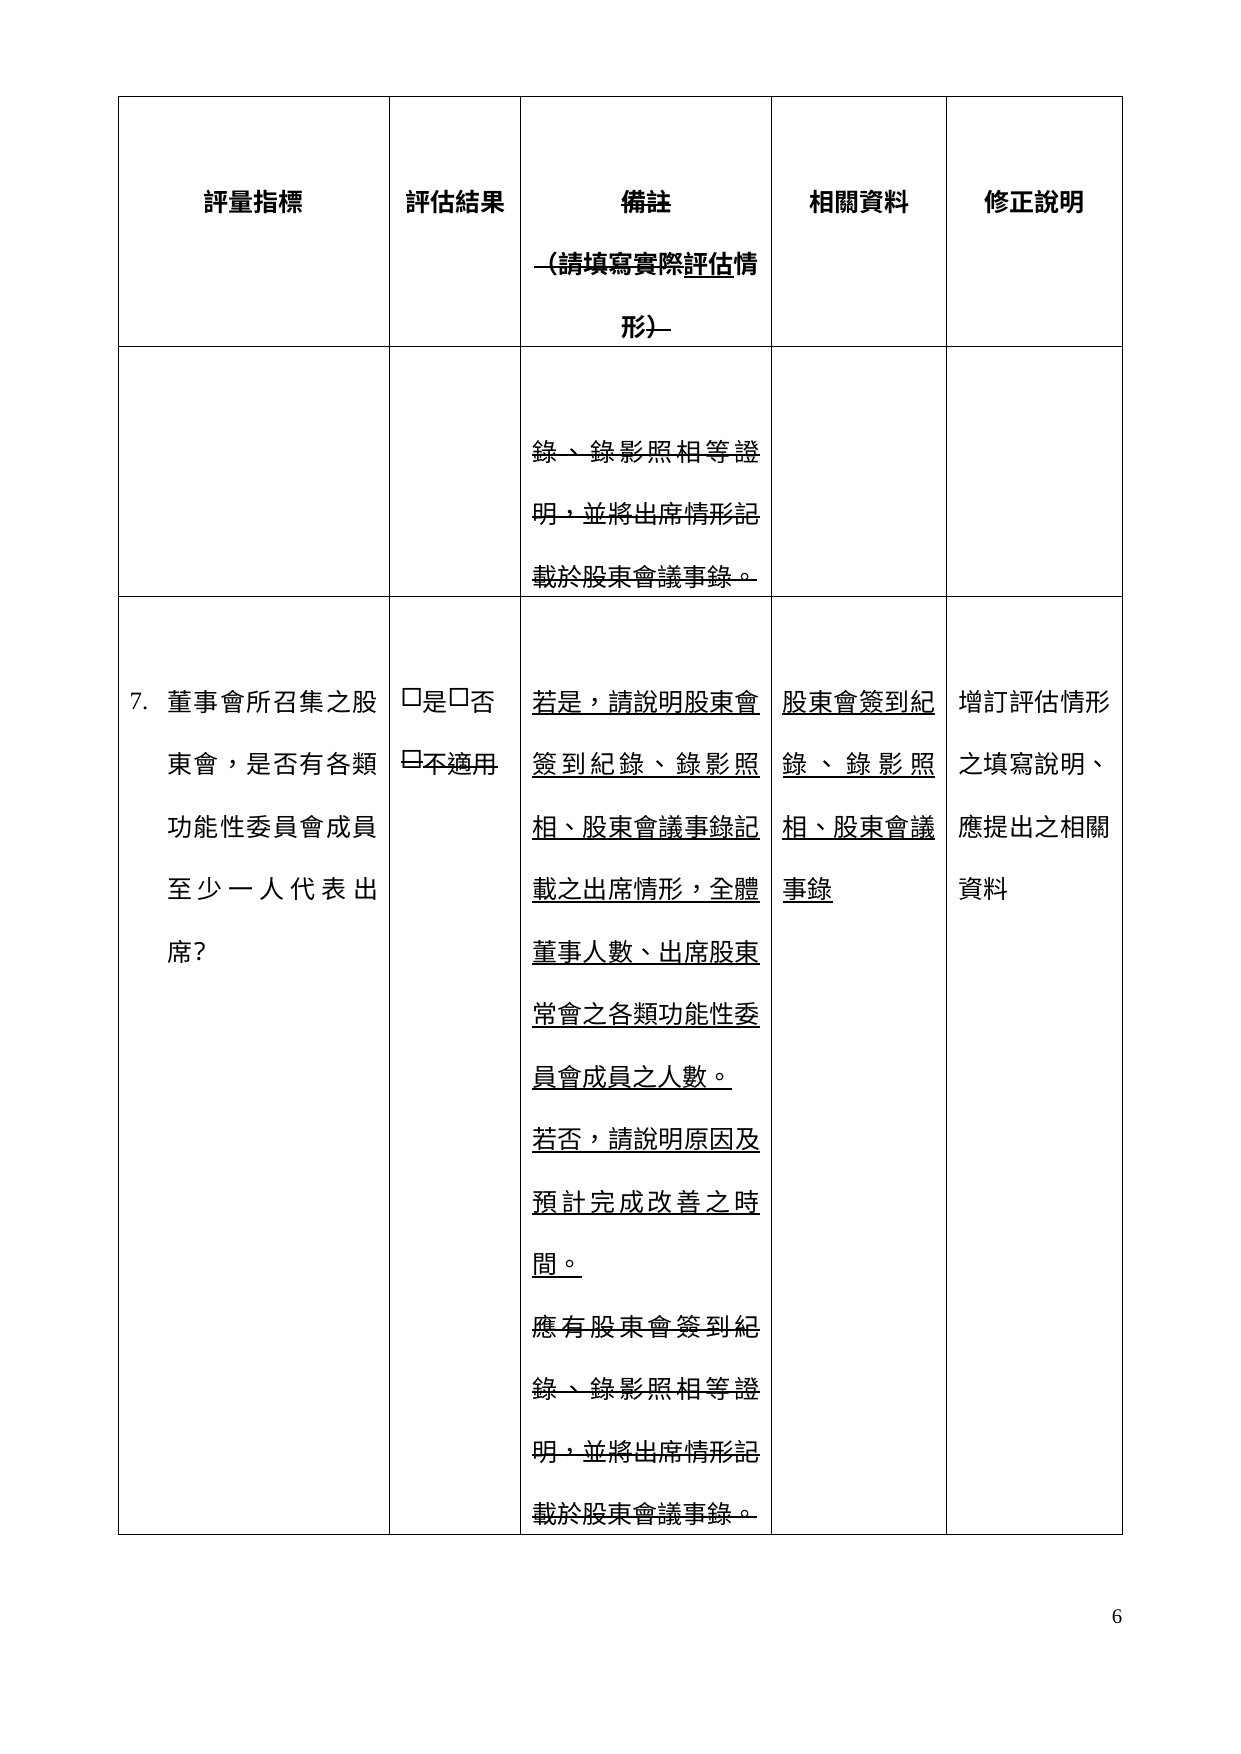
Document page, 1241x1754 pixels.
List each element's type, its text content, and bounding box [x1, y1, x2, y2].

table_cell [772, 347, 946, 596]
table_header 評量指標 [119, 97, 389, 346]
table_cell 增訂評估情形之填寫說明、應提出之相關資料 [947, 597, 1122, 1534]
table_cell 股東會簽到紀錄、錄影照相、股東會議事錄 [772, 597, 946, 1534]
table_cell 若是，請說明股東會簽到紀錄、錄影照相、股東會議事錄記載之出席情形，全體董事人數、出席股東常會之各類功能性委員會成員之人數。 若否，請說明原因及預計完成改善之時間。 應有股東會簽到紀錄、錄影照相等證明，並將出席情形記載於股東會議事錄。 [521, 597, 771, 1534]
table_cell [119, 347, 389, 596]
table_cell [390, 347, 520, 596]
table_cell 董事會所召集之股東會，是否有各類功能性委員會成員至少一人代表出席? [119, 597, 389, 1534]
table_header 評估結果 [390, 97, 520, 346]
table_cell [947, 347, 1122, 596]
table_header 備註 （請填寫實際評估情形） [521, 97, 771, 346]
table_header 相關資料 [772, 97, 946, 346]
table_cell 是否 不適用 [390, 597, 520, 1534]
table_cell 錄、錄影照相等證明，並將出席情形記載於股東會議事錄。 [521, 347, 771, 596]
table_header 修正說明 [947, 97, 1122, 346]
